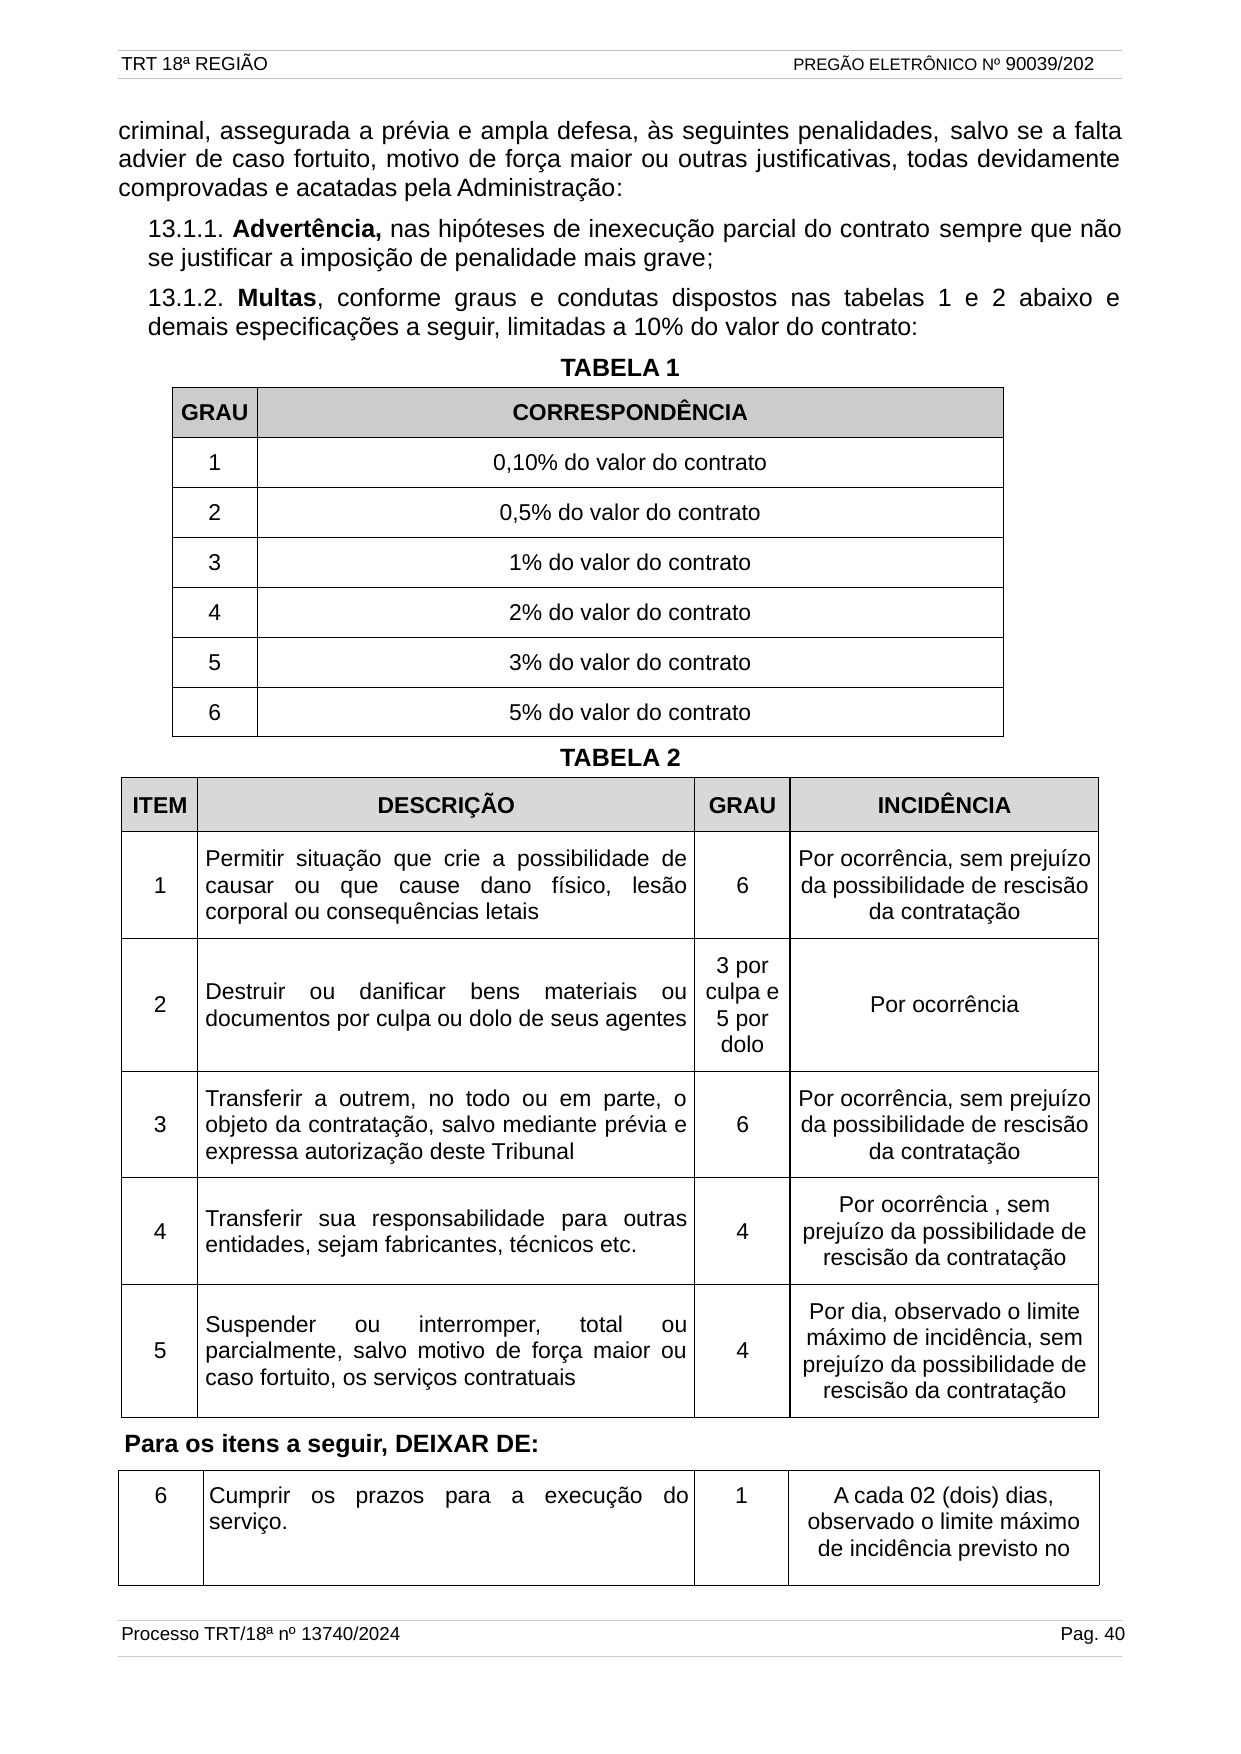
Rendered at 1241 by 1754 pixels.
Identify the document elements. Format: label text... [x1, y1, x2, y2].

table_cell 0,10% do valor do contrato [258, 438, 1003, 487]
table_header Cumprir os prazos para a execução do serviço. [204, 1471, 694, 1584]
table_cell Por ocorrência [791, 939, 1098, 1071]
table_cell 3 por culpa e 5 por dolo [695, 939, 789, 1071]
table_cell Permitir situação que crie a possibilidade de causar ou que cause dano físico, lesão corporal ou consequências letais [198, 832, 694, 938]
text 13.1.2. Multas, conforme graus e condutas dispostos nas tabelas 1 e 2 abaixo e demais especificações a seguir, limitadas a 10% do valor do contrato: [148, 283, 1122, 341]
table_header GRAU [173, 388, 257, 437]
text 13.1.1. Advertência, nas hipóteses de inexecução parcial do contrato sempre que não se justificar a imposição de penalidade mais grave; [148, 214, 1122, 271]
table_header 6 [119, 1471, 203, 1584]
table_header INCIDÊNCIA [791, 778, 1098, 831]
table_cell 4 [695, 1285, 789, 1417]
table_cell 6 [695, 1072, 789, 1177]
table_cell 3 [122, 1072, 197, 1177]
table_cell 6 [173, 688, 257, 736]
table_cell 5 [122, 1285, 197, 1417]
table_cell 5 [173, 638, 257, 687]
table_cell 2 [122, 939, 197, 1071]
table_cell Por ocorrência, sem prejuízo da possibilidade de rescisão da contratação [791, 832, 1098, 938]
text criminal, assegurada a prévia e ampla defesa, às seguintes penalidades, salvo se a falta advier de caso fortuito, motivo de força maior ou outras justificativas, todas devidamente comprovadas e acatadas pela Administração: [118, 116, 1122, 202]
text Para os itens a seguir, DEIXAR DE: [124, 1429, 1122, 1458]
table_cell Por dia, observado o limite máximo de incidência, sem prejuízo da possibilidade de rescisão da contratação [791, 1285, 1098, 1417]
table_cell Transferir sua responsabilidade para outras entidades, sejam fabricantes, técnicos etc. [198, 1178, 694, 1284]
text TABELA 2 [118, 743, 1122, 771]
table_cell Transferir a outrem, no todo ou em parte, o objeto da contratação, salvo mediante prévia e expressa autorização deste Tribunal [198, 1072, 694, 1177]
table_header CORRESPONDÊNCIA [258, 388, 1003, 437]
table_cell 1 [122, 832, 197, 938]
table_cell Por ocorrência, sem prejuízo da possibilidade de rescisão da contratação [791, 1072, 1098, 1177]
text TABELA 1 [118, 352, 1122, 381]
table_cell 4 [173, 588, 257, 637]
table_cell Destruir ou danificar bens materiais ou documentos por culpa ou dolo de seus agentes [198, 939, 694, 1071]
table_cell 4 [122, 1178, 197, 1284]
table_cell 0,5% do valor do contrato [258, 488, 1003, 537]
table_header 1 [695, 1471, 788, 1584]
table_header GRAU [695, 778, 789, 831]
table_header A cada 02 (dois) dias, observado o limite máximo de incidência previsto no [789, 1471, 1099, 1584]
table_cell 3% do valor do contrato [258, 638, 1003, 687]
table_cell 2% do valor do contrato [258, 588, 1003, 637]
table_cell 1% do valor do contrato [258, 538, 1003, 587]
table_cell Suspender ou interromper, total ou parcialmente, salvo motivo de força maior ou caso fortuito, os serviços contratuais [198, 1285, 694, 1417]
table_cell 6 [695, 832, 789, 938]
table_cell 1 [173, 438, 257, 487]
table_header DESCRIÇÃO [198, 778, 694, 831]
table_header ITEM [122, 778, 197, 831]
table_cell 3 [173, 538, 257, 587]
table_cell 4 [695, 1178, 789, 1284]
table_cell 5% do valor do contrato [258, 688, 1003, 736]
table_cell Por ocorrência , sem prejuízo da possibilidade de rescisão da contratação [791, 1178, 1098, 1284]
table_cell 2 [173, 488, 257, 537]
